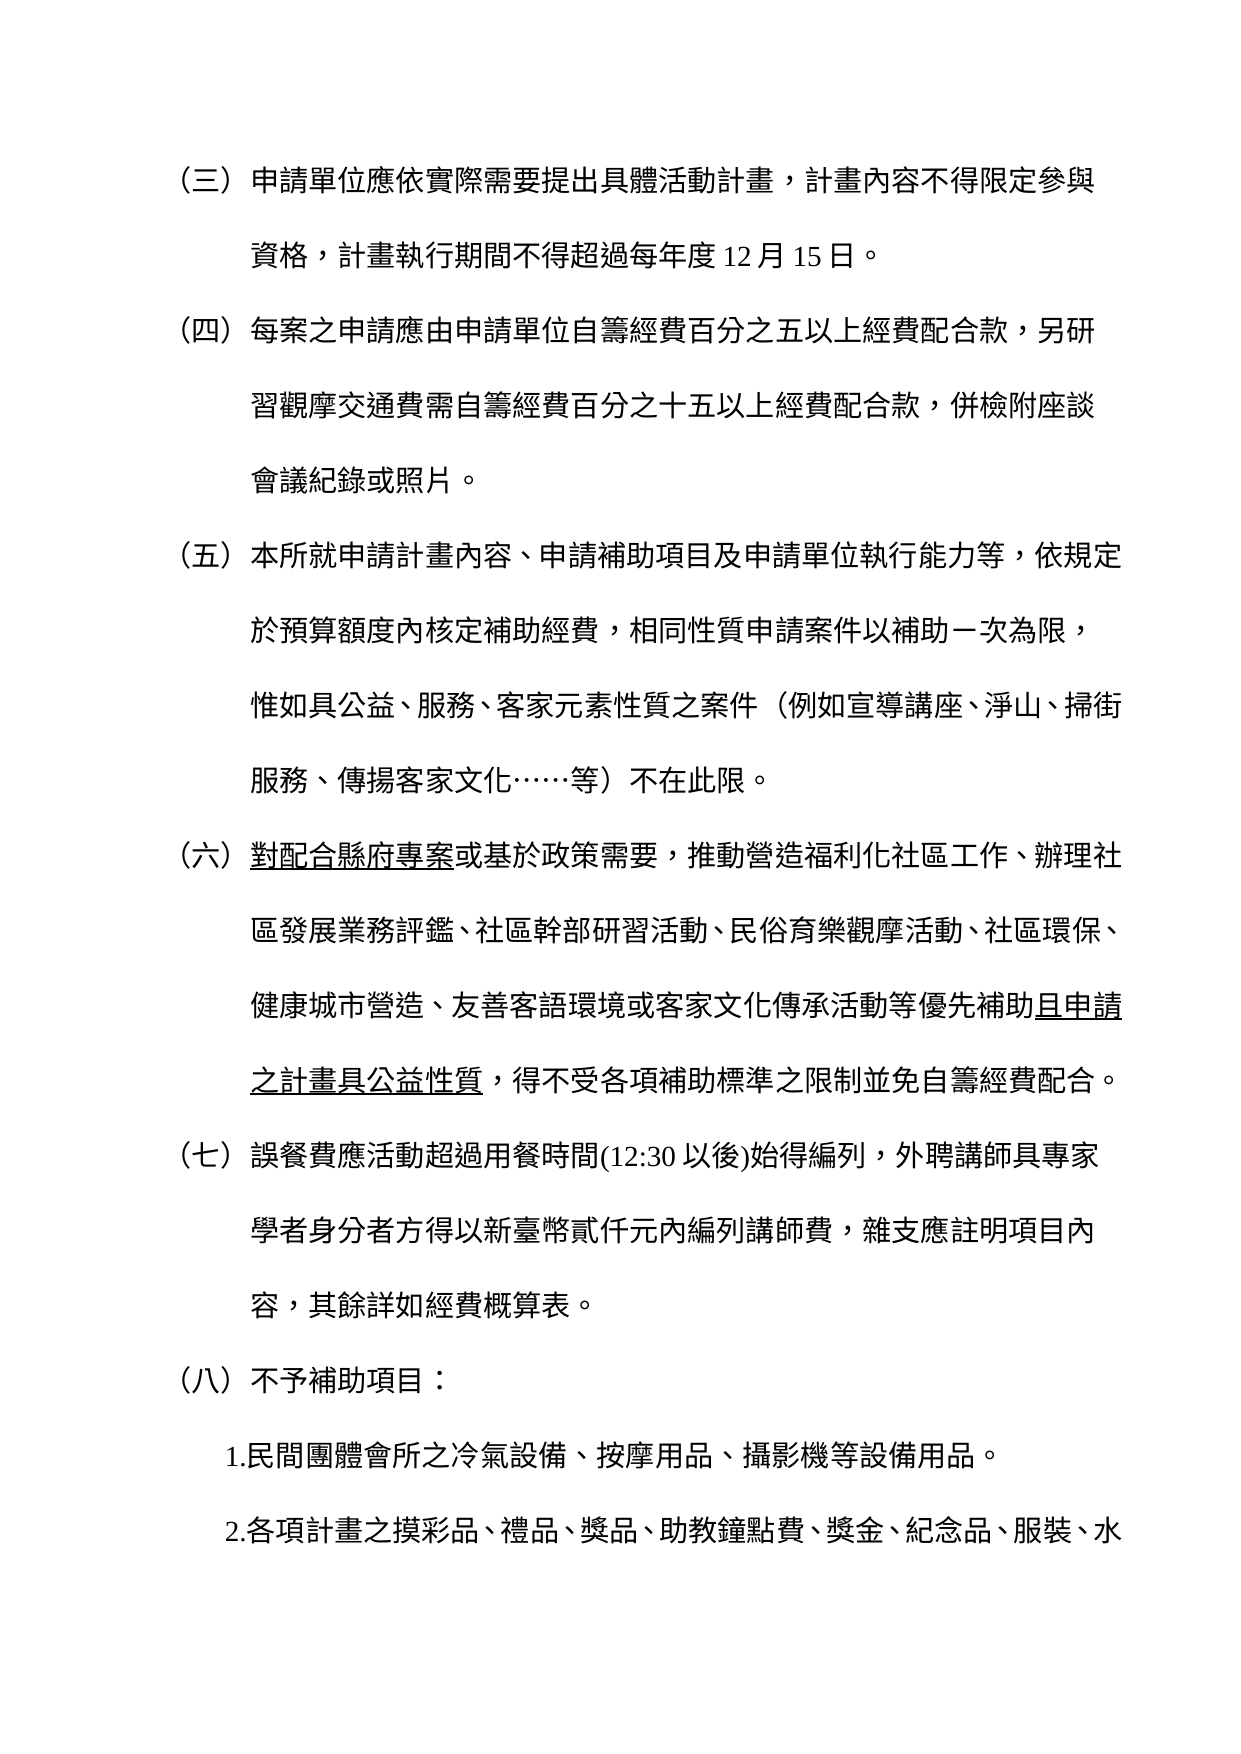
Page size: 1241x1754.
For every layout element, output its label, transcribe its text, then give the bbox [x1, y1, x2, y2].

subtitle （六）對配合縣府專案或基於政策需要，推動營造福利化社區工作、辦理社區發展業務評鑑、社區幹部研習活動、民俗育樂觀摩活動、社區環保、健康城市營造、友善客語環境或客家文化傳承活動等優先補助且申請之計畫具公益性質，得不受各項補助標準之限制並免自籌經費配合。 [162, 816, 1122, 1116]
subtitle （五）本所就申請計畫內容、申請補助項目及申請單位執行能力等，依規定於預算額度內核定補助經費，相同性質申請案件以補助ㄧ次為限，惟如具公益、服務、客家元素性質之案件（例如宣導講座、淨山、掃街服務、傳揚客家文化……等）不在此限。 [162, 516, 1122, 816]
subtitle 各項計畫之摸彩品、禮品、獎品、助教鐘點費、獎金、紀念品、服裝、水 [224, 1491, 1122, 1566]
subtitle （七）誤餐費應活動超過用餐時間(12:30以後)始得編列，外聘講師具專家學者身分者方得以新臺幣貳仟元內編列講師費，雜支應註明項目內容，其餘詳如經費概算表。 [162, 1116, 1122, 1341]
subtitle 民間團體會所之冷氣設備、按摩用品、攝影機等設備用品。 [224, 1416, 1122, 1491]
subtitle （八）不予補助項目： [162, 1341, 1122, 1416]
subtitle （四）每案之申請應由申請單位自籌經費百分之五以上經費配合款，另研習觀摩交通費需自籌經費百分之十五以上經費配合款，併檢附座談會議紀錄或照片。 [162, 291, 1122, 516]
subtitle （三）申請單位應依實際需要提出具體活動計畫，計畫內容不得限定參與資格，計畫執行期間不得超過每年度12月15日。 [162, 141, 1122, 291]
